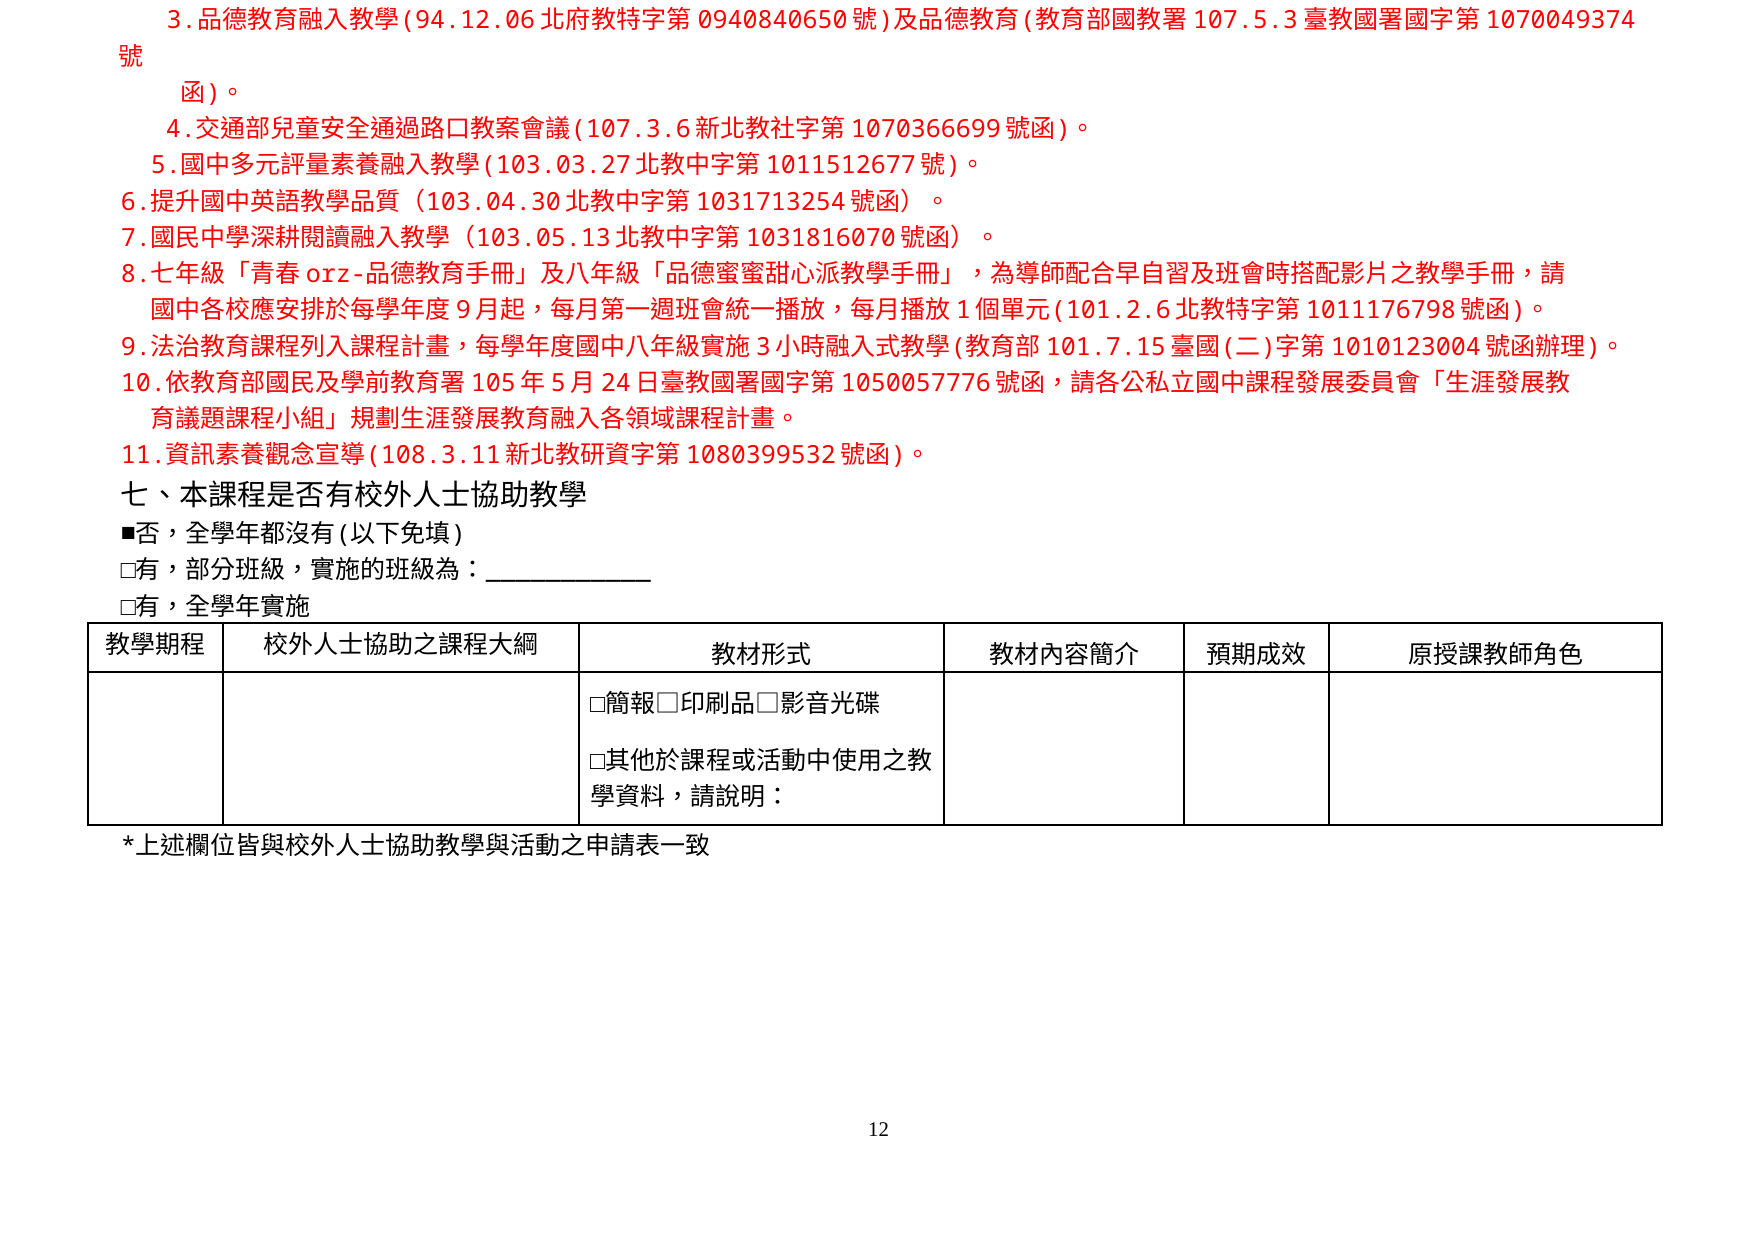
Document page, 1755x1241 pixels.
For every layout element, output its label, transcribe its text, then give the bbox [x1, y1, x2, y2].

text □有，部分班級，實施的班級為：___________ [118, 550, 1636, 586]
table_cell □簡報□印刷品□影音光碟 □其他於課程或活動中使用之教學資料，請說明： [580, 673, 943, 823]
table_header 教學期程 [89, 624, 222, 671]
text 七、本課程是否有校外人士協助教學 [118, 471, 1636, 513]
text 函)。 [118, 72, 1636, 109]
table_cell [945, 673, 1183, 823]
text 11.資訊素養觀念宣導(108.3.11新北教研資字第1080399532號函)。 [118, 435, 1636, 471]
table_cell [224, 673, 578, 823]
text □有，全學年實施 [118, 586, 1636, 622]
text 4.交通部兒童安全通過路口教案會議(107.3.6新北教社字第1070366699號函)。 [118, 109, 1636, 145]
table_header 教材形式 [580, 624, 943, 671]
text 9.法治教育課程列入課程計畫，每學年度國中八年級實施3小時融入式教學(教育部101.7.15臺國(二)字第1010123004號函辦理)。 [118, 326, 1636, 362]
text 7.國民中學深耕閱讀融入教學（103.05.13北教中字第1031816070號函）。 [118, 217, 1636, 254]
table_header 預期成效 [1185, 624, 1328, 671]
table_header 原授課教師角色 [1330, 624, 1661, 671]
text 5.國中多元評量素養融入教學(103.03.27北教中字第1011512677號)。 [118, 145, 1636, 181]
text 8.七年級「青春orz-品德教育手冊」及八年級「品德蜜蜜甜心派教學手冊」，為導師配合早自習及班會時搭配影片之教學手冊，請 [118, 254, 1636, 290]
table_header 校外人士協助之課程大綱 [224, 624, 578, 671]
text 10.依教育部國民及學前教育署105年5月24日臺教國署國字第1050057776號函，請各公私立國中課程發展委員會「生涯發展教 [118, 362, 1636, 399]
text 國中各校應安排於每學年度9月起，每月第一週班會統一播放，每月播放1個單元(101.2.6北教特字第1011176798號函)。 [118, 290, 1636, 326]
table_cell [89, 673, 222, 823]
text *上述欄位皆與校外人士協助教學與活動之申請表一致 [118, 826, 1636, 862]
table_cell [1330, 673, 1661, 823]
text 3.品德教育融入教學(94.12.06北府教特字第0940840650號)及品德教育(教育部國教署107.5.3臺教國署國字第1070049374號 [118, 0, 1636, 72]
text 育議題課程小組」規劃生涯發展教育融入各領域課程計畫。 [118, 399, 1636, 435]
text ■否，全學年都沒有(以下免填) [118, 513, 1636, 550]
text 6.提升國中英語教學品質（103.04.30北教中字第1031713254號函）。 [118, 181, 1636, 217]
table_cell [1185, 673, 1328, 823]
table_header 教材內容簡介 [945, 624, 1183, 671]
